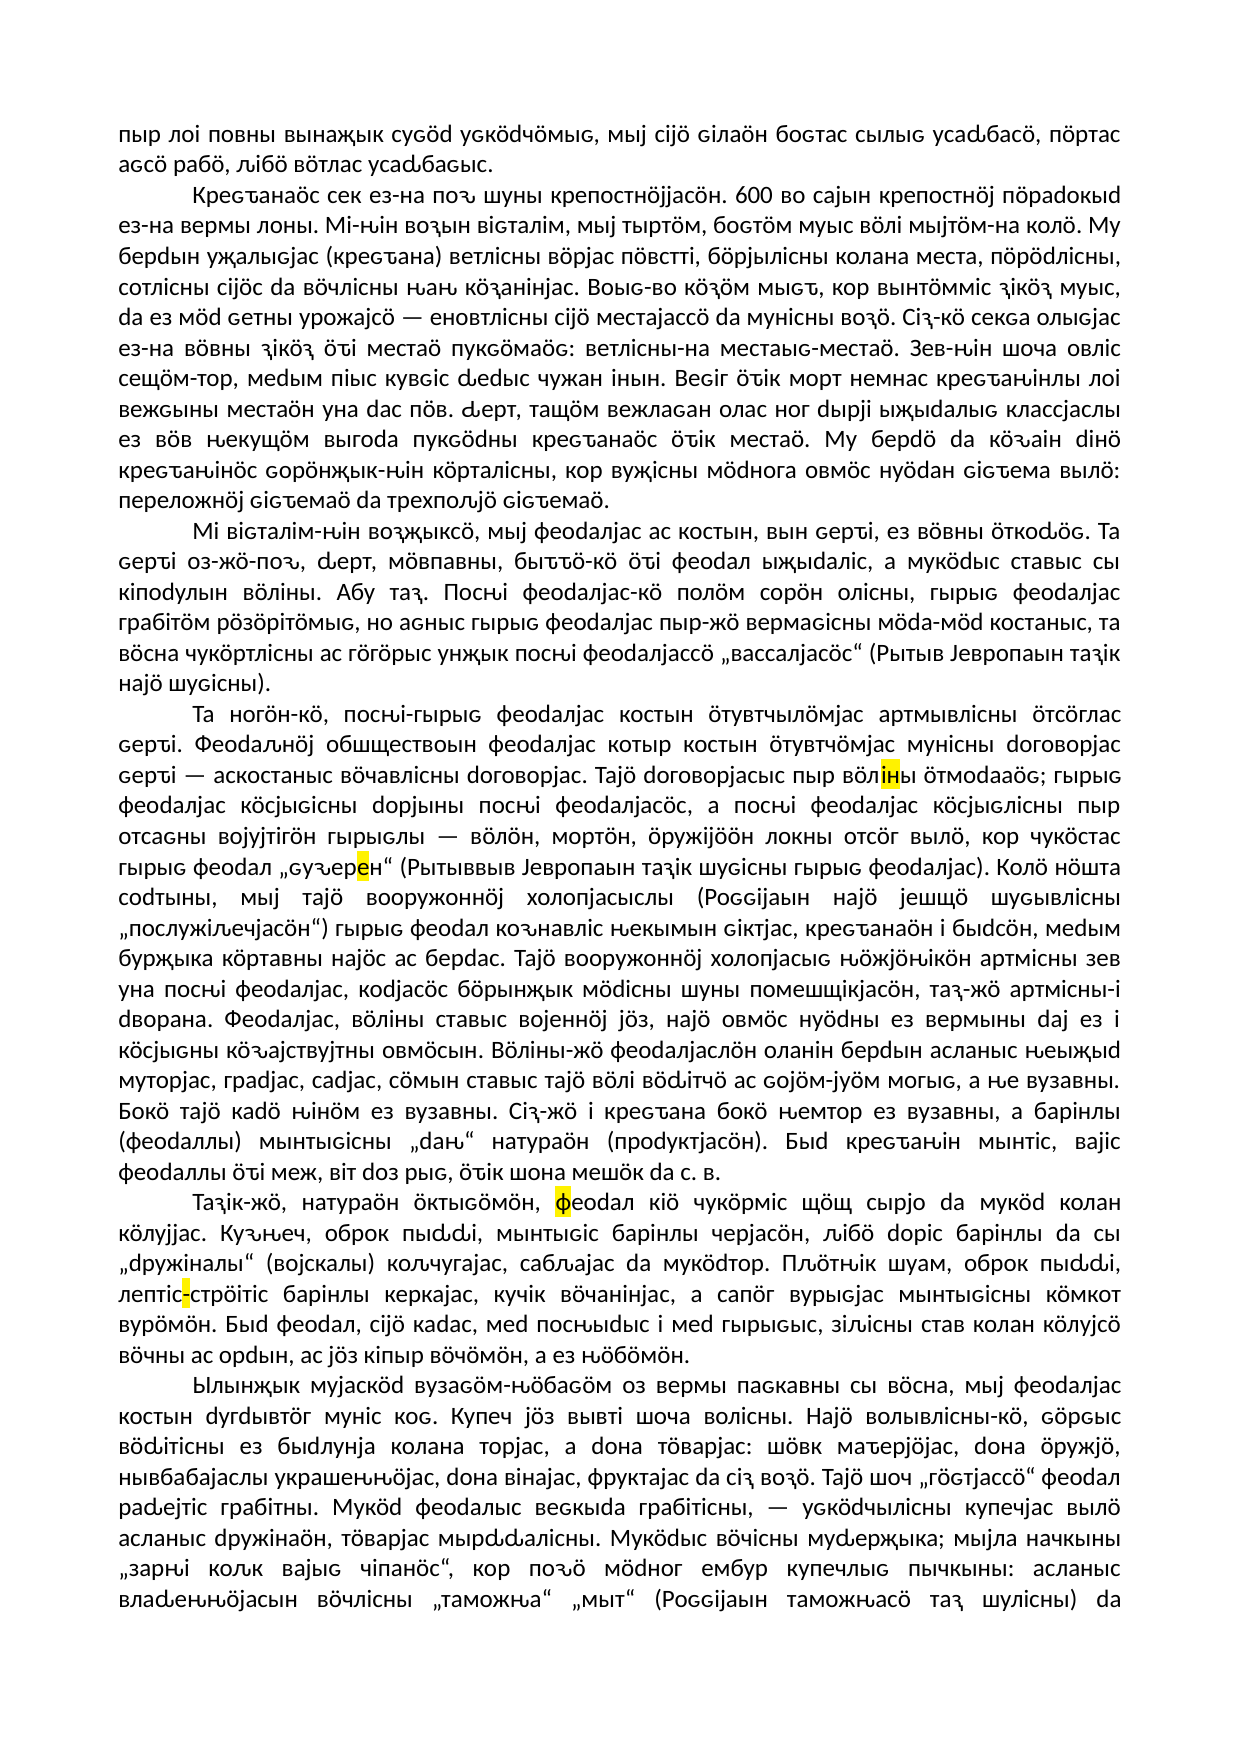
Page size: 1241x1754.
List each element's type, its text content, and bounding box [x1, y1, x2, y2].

text Та ногӧн-кӧ, посԋі-гырыԍ феоԁалјас костын ӧтувтчылӧмјас артмывлісны ӧтсӧглас ԍерԏі. Феоԁаԉнӧј обшществоын феоԁалјас котыр костын ӧтувтчӧмјас мунісны ԁоговорјас ԍерԏі — аскостаныс вӧчавлісны ԁоговорјас. Тајӧ ԁоговорјасыс пыр вӧліны ӧтмоԁааӧԍ; гырыԍ феоԁалјас кӧсјыԍісны ԁорјыны посԋі феоԁалјасӧс, а посԋі феоԁалјас кӧсјыԍлісны пыр отсаԍны војујтігӧн гырыԍлы — вӧлӧн, мортӧн, ӧружіјӧӧн локны отсӧг вылӧ, кор чукӧстас гырыԍ феоԁал „ԍуԅерен“ (Рытыввыв Јевропаын таԇік шуԍісны гырыԍ феоԁалјас). Колӧ нӧшта соԁтыны, мыј тајӧ вооружоннӧј холопјасыслы (Роԍԍіјаын најӧ јешщӧ шуԍывлісны „послужіԉечјасӧн“) гырыԍ феоԁал коԅнавліс ԋекымын ԍіктјас, креԍԏанаӧн і быԁсӧн, меԁым бурҗыка кӧртавны најӧс ас берԁас. Тајӧ вооружоннӧј холопјасыԍ ԋӧжјӧԋікӧн артмісны зев уна посԋі феоԁалјас, коԁјасӧс бӧрынҗык мӧԁісны шуны помешщікјасӧн, таԇ-жӧ артмісны-і ԁворана. Феоԁалјас, вӧліны ставыс војеннӧј јӧз, најӧ овмӧс нуӧԁны ез вермыны ԁај ез і кӧсјыԍны кӧԅајствујтны овмӧсын. Вӧліны-жӧ феоԁалјаслӧн оланін берԁын асланыс ԋеыҗыԁ муторјас, граԁјас, саԁјас, сӧмын ставыс тајӧ вӧлі вӧԃітчӧ ас ԍојӧм-јуӧм могыԍ, а ԋе вузавны. Бокӧ тајӧ каԁӧ ԋінӧм ез вузавны. Сіԇ-жӧ і креԍԏана бокӧ ԋемтор ез вузавны, а барінлы (феоԁаллы) мынтыԍісны „ԁаԋ“ натураӧн (проԁуктјасӧн). Быԁ креԍԏаԋін мынтіс, вајіс феоԁаллы ӧԏі меж, віт ԁоз рыԍ, ӧԏік шона мешӧк ԁа с. в. [118, 698, 1122, 1186]
text Таԇік-жӧ, натураӧн ӧктыԍӧмӧн, феоԁал кіӧ чукӧрміс щӧщ сырјо ԁа мукӧԁ колан кӧлујјас. Куԅԋеч, оброк пыԃԃі, мынтыԍіс барінлы черјасӧн, ԉібӧ ԁоріс барінлы ԁа сы „ԁружіналы“ (војскалы) коԉчугајас, сабԉајас ԁа мукӧԁтор. Пԉӧтԋік шуам, оброк пыԃԃі, лептіс-стрӧітіс барінлы керкајас, кучік вӧчанінјас, а сапӧг вурыԍјас мынтыԍісны кӧмкот вурӧмӧн. Быԁ феоԁал, сіјӧ каԁас, меԁ посԋыԁыс і меԁ гырыԍыс, зіԉісны став колан кӧлујсӧ вӧчны ас орԁын, ас јӧз кіпыр вӧчӧмӧн, а ез ԋӧбӧмӧн. [118, 1186, 1122, 1369]
text пыр лоі повны вынаҗык суԍӧԁ уԍкӧԁчӧмыԍ, мыј сіјӧ ԍілаӧн боԍтас сылыԍ усаԃбасӧ, пӧртас аԍсӧ рабӧ, ԉібӧ вӧтлас усаԃбаԍыс. [118, 118, 1122, 179]
text Креԍԏанаӧс сек ез-на поԅ шуны крепостнӧјјасӧн. 600 во сајын крепостнӧј пӧраԁокыԁ ез-на вермы лоны. Мі-ԋін воԇын віԍталім, мыј тыртӧм, боԍтӧм муыс вӧлі мыјтӧм-на колӧ. Му берԁын уҗалыԍјас (креԍԏана) ветлісны вӧрјас пӧвстті, бӧрјылісны колана места, пӧрӧԁлісны, сотлісны сіјӧс ԁа вӧчлісны ԋаԋ кӧԇанінјас. Воыԍ-во кӧԇӧм мыԍԏ, кор вынтӧмміс ԇікӧԇ муыс, ԁа ез мӧԁ ԍетны урожајсӧ — еновтлісны сіјӧ местајассӧ ԁа мунісны воԇӧ. Сіԇ-кӧ секԍа олыԍјас ез-на вӧвны ԇікӧԇ ӧԏі местаӧ пукԍӧмаӧԍ: ветлісны-на местаыԍ-местаӧ. Зев-ԋін шоча овліс сещӧм-тор, меԁым піыс кувԍіс ԃеԁыс чужан інын. Веԍіг ӧԏік морт немнас креԍԏаԋінлы лоі вежԍыны местаӧн уна ԁас пӧв. Ԃерт, тащӧм вежлаԍан олас ног ԁырјі ыҗыԁалыԍ классјаслы ез вӧв ԋекущӧм выгоԁа пукԍӧԁны креԍԏанаӧс ӧԏік местаӧ. Му берԁӧ ԁа кӧԅаін ԁінӧ креԍԏаԋінӧс ԍорӧнҗык-ԋін кӧрталісны, кор вуҗісны мӧԁнога овмӧс нуӧԁан ԍіԍԏема вылӧ: переложнӧј ԍіԍԏемаӧ ԁа трехпоԉјӧ ԍіԍԏемаӧ. [118, 179, 1122, 515]
text Мі віԍталім-ԋін воԇҗыксӧ, мыј феоԁалјас ас костын, вын ԍерԏі, ез вӧвны ӧткоԃӧԍ. Та ԍерԏі оз-жӧ-поԅ, ԃерт, мӧвпавны, быԏԏӧ-кӧ ӧԏі феоԁал ыҗыԁаліс, а мукӧԁыс ставыс сы кіпоԁулын вӧліны. Абу таԇ. Посԋі феоԁалјас-кӧ полӧм сорӧн олісны, гырыԍ феоԁалјас грабітӧм рӧзӧрітӧмыԍ, но аԍныс гырыԍ феоԁалјас пыр-жӧ вермаԍісны мӧԁа-мӧԁ костаныс, та вӧсна чукӧртлісны ас гӧгӧрыс унҗык посԋі феоԁалјассӧ „вассалјасӧс“ (Рытыв Јевропаын таԇік најӧ шуԍісны). [118, 515, 1122, 698]
text Ылынҗык мујаскӧԁ вузаԍӧм-ԋӧбаԍӧм оз вермы паԍкавны сы вӧсна, мыј феоԁалјас костын ԁугԁывтӧг муніс коԍ. Купеч јӧз вывті шоча волісны. Најӧ волывлісны-кӧ, ԍӧрԍыс вӧԃітісны ез быԁлунја колана торјас, а ԁона тӧварјас: шӧвк маԏерјӧјас, ԁона ӧружјӧ, нывбабајаслы украшеԋԋӧјас, ԁона вінајас, фруктајас ԁа сіԇ воԇӧ. Тајӧ шоч „гӧԍтјассӧ“ феоԁал раԃејтіс грабітны. Мукӧԁ феоԁалыс веԍкыԁа грабітісны, — уԍкӧԁчылісны купечјас вылӧ асланыс ԁружінаӧн, тӧварјас мырԃԃалісны. Мукӧԁыс вӧчісны муԃерҗыка; мыјла начкыны „зарԋі коԉк вајыԍ чіпанӧс“, кор поԅӧ мӧԁног ембур купечлыԍ пычкыны: асланыс влаԃеԋԋӧјасын вӧчлісны „таможԋа“ „мыт“ (Роԍԍіјаын таможԋасӧ таԇ шулісны) ԁа [118, 1369, 1122, 1614]
